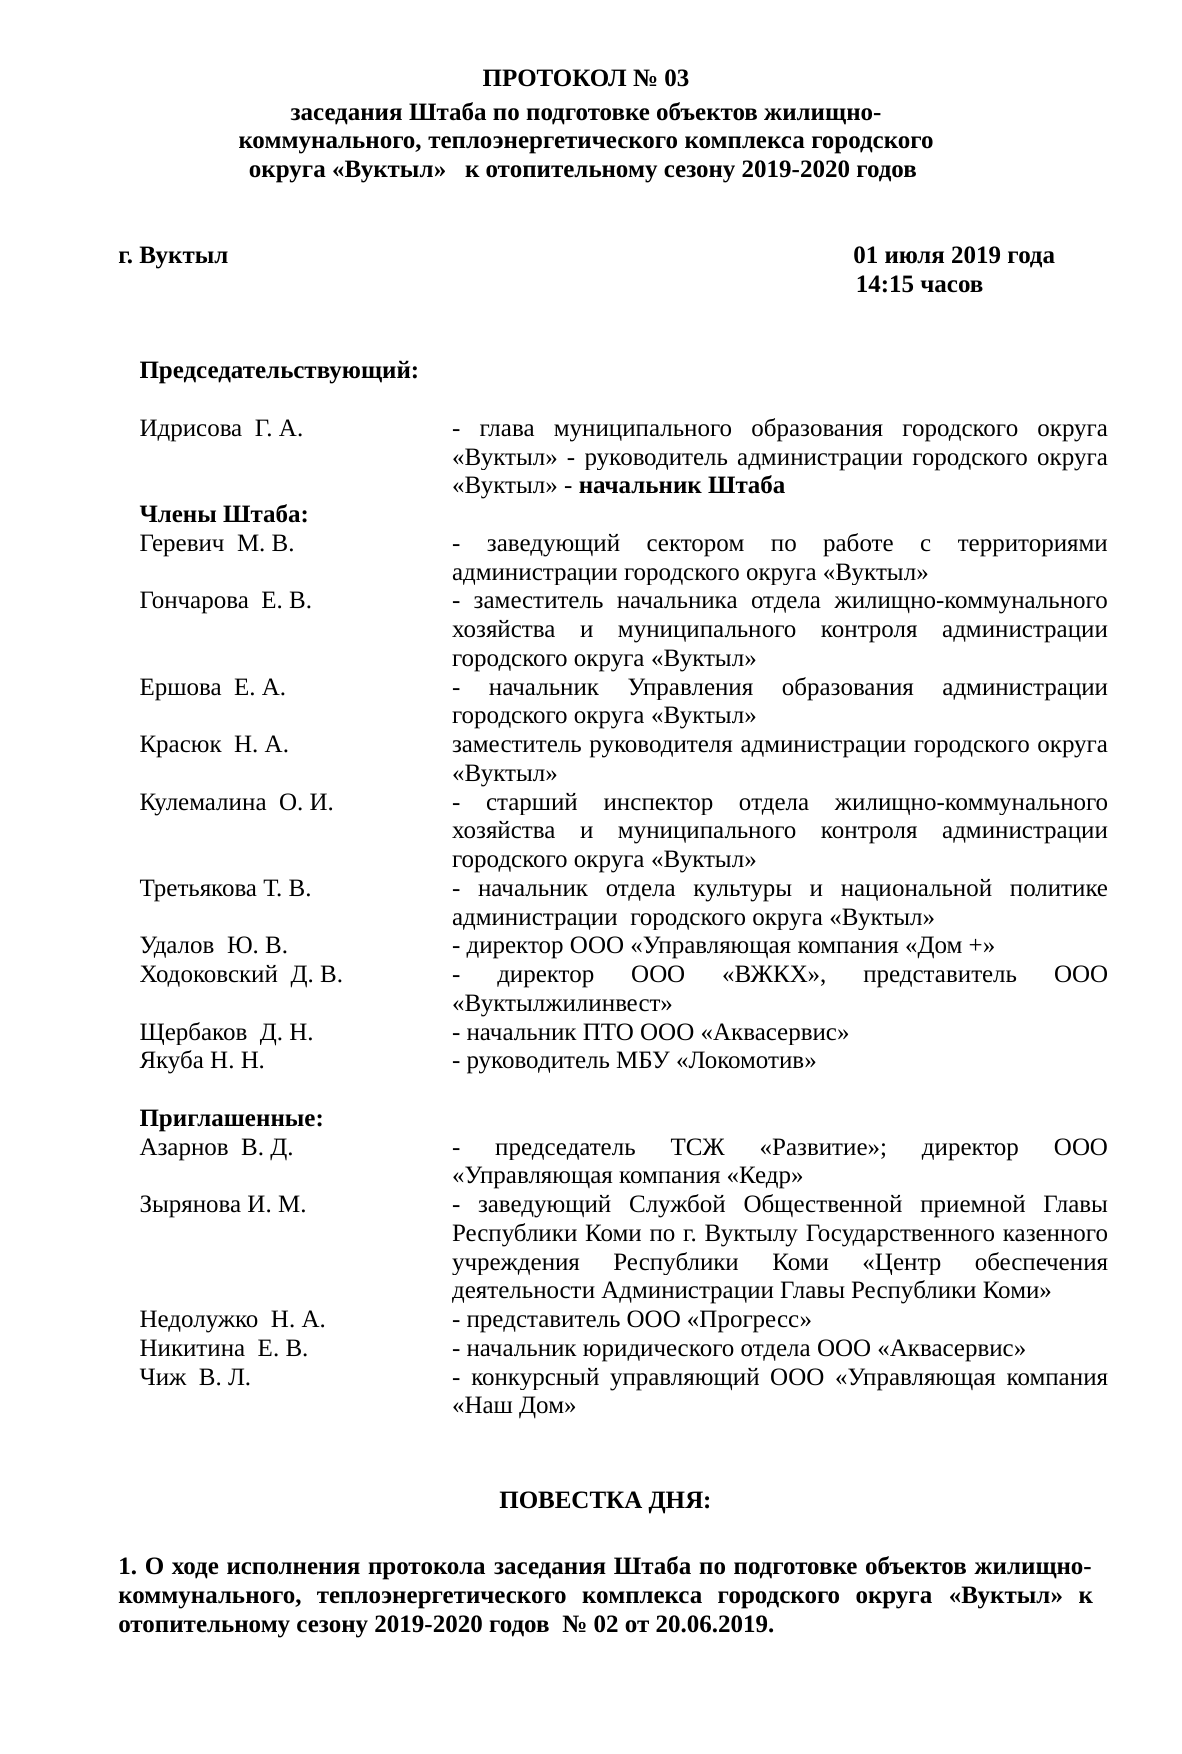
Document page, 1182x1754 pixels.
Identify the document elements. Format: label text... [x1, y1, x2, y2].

table_cell - председатель ТСЖ «Развитие»; директор ООО «Управляющая компания «Кедр» - заведующий Службой Общественной приемной Главы Республики Коми по г. Вуктылу Государственного казенного учреждения Республики Коми «Центр обеспечения деятельности Администрации Главы Республики Коми» - представитель ООО «Прогресс» - начальник юридического отдела ООО «Аквасервис» - конкурсный управляющий ООО «Управляющая компания «Наш Дом» [441, 1132, 1120, 1419]
table_header Председательствующий: [128, 355, 441, 384]
text 14:15 часов [118, 269, 1122, 298]
text г. Вуктыл 01 июля 2019 года [118, 240, 1122, 269]
text 1. О ходе исполнения протокола заседания Штаба по подготовке объектов жилищно-коммунального, теплоэнергетического комплекса городского округа «Вуктыл» к отопительному сезону 2019-2020 годов № 02 от 20.06.2019. [118, 1551, 1093, 1637]
table_cell Идрисова Г. А. [128, 384, 441, 499]
text ПРОТОКОЛ № 03 [207, 63, 965, 92]
text заседания Штаба по подготовке объектов жилищно-коммунального, теплоэнергетического комплекса городского округа «Вуктыл» к отопительному сезону 2019-2020 годов [207, 97, 965, 183]
table_cell Члены Штаба: Геревич М. В. Гончарова Е. В. Ершова Е. А. Красюк Н. А. Кулемалина О. И. Третьякова Т. В. Удалов Ю. В. Ходоковский Д. В. Щербаков Д. Н. Якуба Н. Н. Приглашенные: [128, 499, 441, 1132]
table_cell - глава муниципального образования городского округа «Вуктыл» - руководитель администрации городского округа «Вуктыл» - начальник Штаба [441, 384, 1120, 499]
table_cell - заведующий сектором по работе с территориями администрации городского округа «Вуктыл» - заместитель начальника отдела жилищно-коммунального хозяйства и муниципального контроля администрации городского округа «Вуктыл» - начальник Управления образования администрации городского округа «Вуктыл» заместитель руководителя администрации городского округа «Вуктыл» - старший инспектор отдела жилищно-коммунального хозяйства и муниципального контроля администрации городского округа «Вуктыл» - начальник отдела культуры и национальной политике администрации городского округа «Вуктыл» - директор ООО «Управляющая компания «Дом +» - директор ООО «ВЖКХ», представитель ООО «Вуктылжилинвест» - начальник ПТО ООО «Аквасервис» - руководитель МБУ «Локомотив» [441, 499, 1120, 1132]
table_cell Азарнов В. Д. Зырянова И. М. Недолужко Н. А. Никитина Е. В. Чиж В. Л. [128, 1132, 441, 1419]
text ПОВЕСТКА ДНЯ: [118, 1485, 1093, 1514]
table_header [441, 355, 1120, 384]
